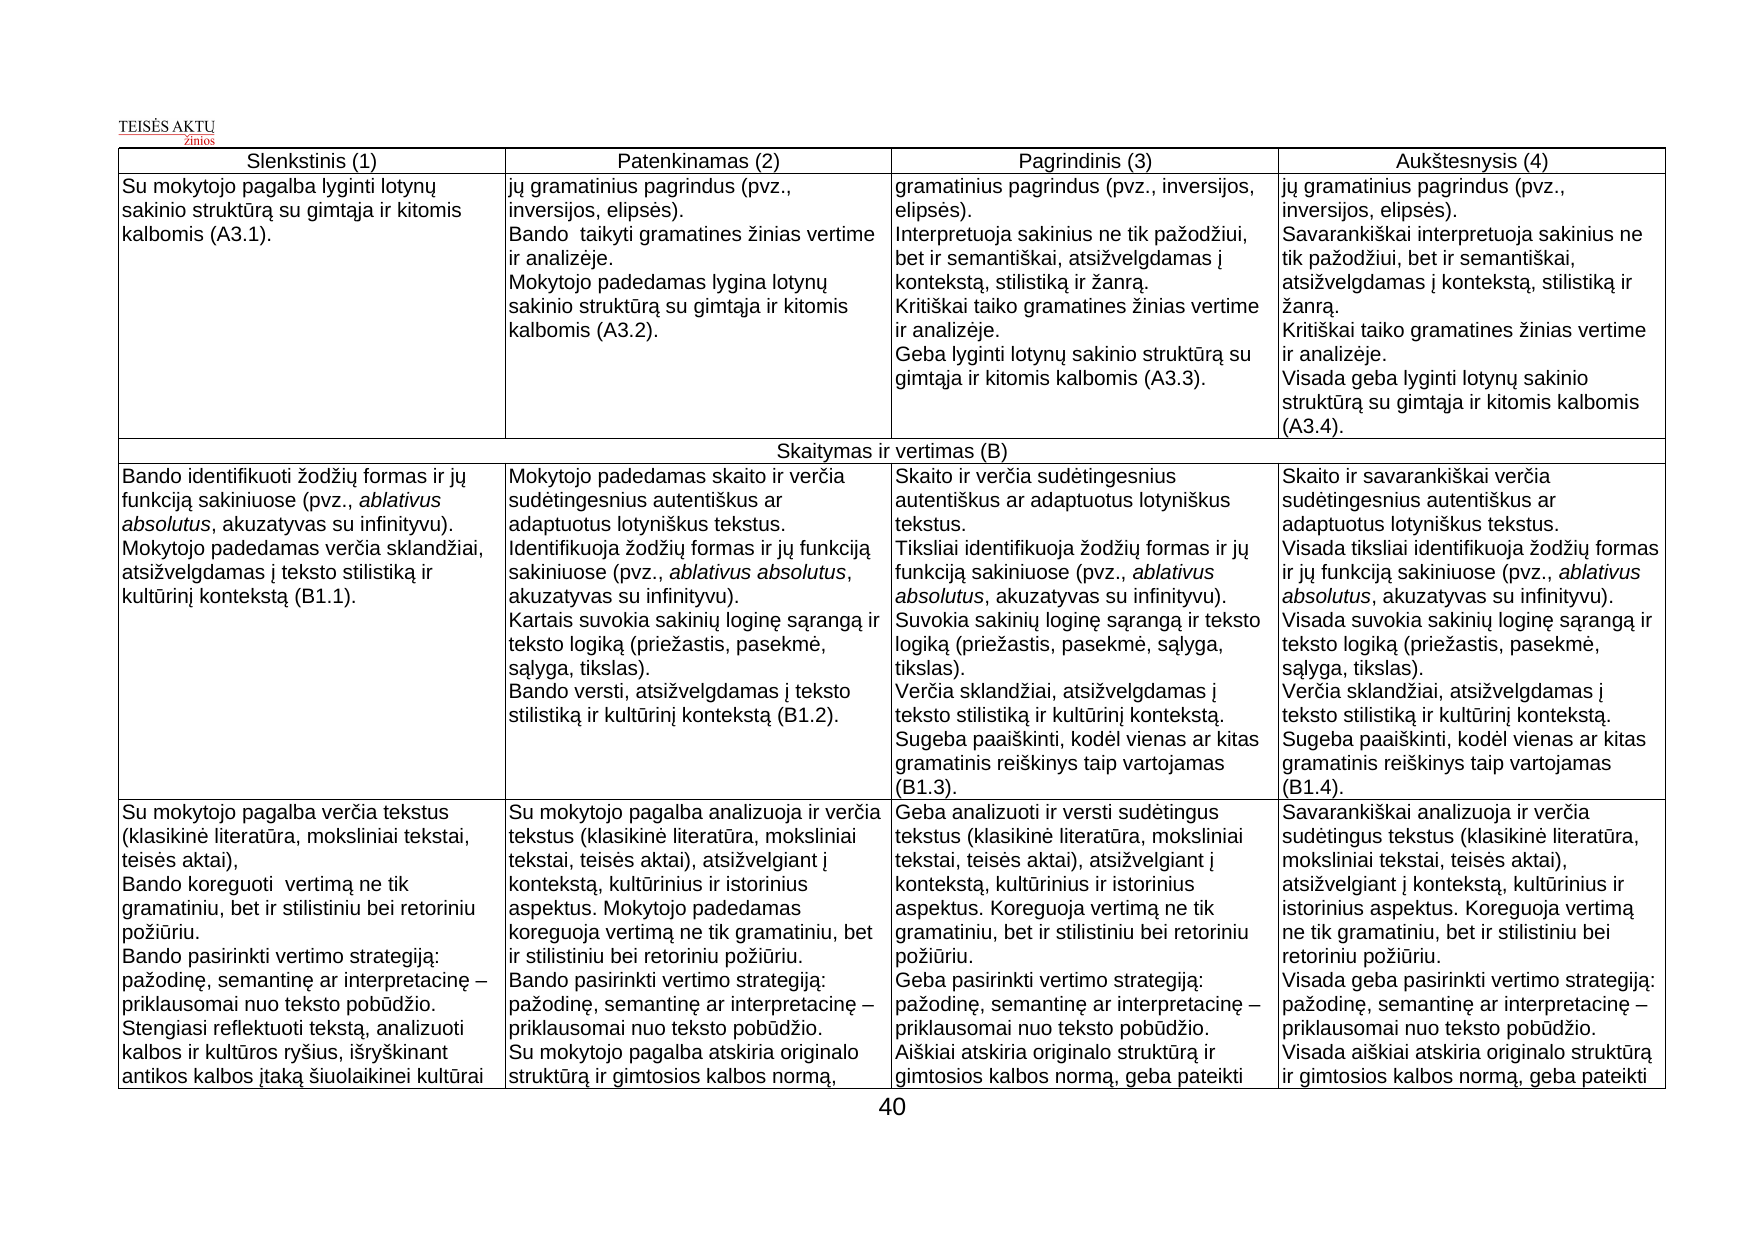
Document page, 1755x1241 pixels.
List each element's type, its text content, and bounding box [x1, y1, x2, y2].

table_cell Su mokytojo pagalba lyginti lotynų sakinio struktūrą su gimtąja ir kitomis kalbomis (A3.1). [119, 174, 505, 438]
table_cell Skaito ir savarankiškai verčia sudėtingesnius autentiškus ar adaptuotus lotyniškus tekstus. Visada tiksliai identifikuoja žodžių formas ir jų funkciją sakiniuose (pvz., ablativus absolutus, akuzatyvas su infinityvu). Visada suvokia sakinių loginę sąrangą ir teksto logiką (priežastis, pasekmė, sąlyga, tikslas). Verčia sklandžiai, atsižvelgdamas į teksto stilistiką ir kultūrinį kontekstą. Sugeba paaiškinti, kodėl vienas ar kitas gramatinis reiškinys taip vartojamas (B1.4). [1279, 464, 1665, 799]
table_cell Savarankiškai analizuoja ir verčia sudėtingus tekstus (klasikinė literatūra, moksliniai tekstai, teisės aktai), atsižvelgiant į kontekstą, kultūrinius ir istorinius aspektus. Koreguoja vertimą ne tik gramatiniu, bet ir stilistiniu bei retoriniu požiūriu. Visada geba pasirinkti vertimo strategiją: pažodinę, semantinę ar interpretacinę – priklausomai nuo teksto pobūdžio. Visada aiškiai atskiria originalo struktūrą ir gimtosios kalbos normą, geba pateikti [1279, 800, 1665, 1088]
table_cell Bando identifikuoti žodžių formas ir jų funkciją sakiniuose (pvz., ablativus absolutus, akuzatyvas su infinityvu). Mokytojo padedamas verčia sklandžiai, atsižvelgdamas į teksto stilistiką ir kultūrinį kontekstą (B1.1). [119, 464, 505, 799]
table_cell Mokytojo padedamas skaito ir verčia sudėtingesnius autentiškus ar adaptuotus lotyniškus tekstus. Identifikuoja žodžių formas ir jų funkciją sakiniuose (pvz., ablativus absolutus, akuzatyvas su infinityvu). Kartais suvokia sakinių loginę sąrangą ir teksto logiką (priežastis, pasekmė, sąlyga, tikslas). Bando versti, atsižvelgdamas į teksto stilistiką ir kultūrinį kontekstą (B1.2). [506, 464, 891, 799]
table_cell Skaitymas ir vertimas (B) [119, 439, 1665, 463]
table_cell jų gramatinius pagrindus (pvz., inversijos, elipsės). Savarankiškai interpretuoja sakinius ne tik pažodžiui, bet ir semantiškai, atsižvelgdamas į kontekstą, stilistiką ir žanrą. Kritiškai taiko gramatines žinias vertime ir analizėje. Visada geba lyginti lotynų sakinio struktūrą su gimtąja ir kitomis kalbomis (A3.4). [1279, 174, 1665, 438]
table_header Aukštesnysis (4) [1279, 149, 1665, 173]
table_cell Su mokytojo pagalba analizuoja ir verčia tekstus (klasikinė literatūra, moksliniai tekstai, teisės aktai), atsižvelgiant į kontekstą, kultūrinius ir istorinius aspektus. Mokytojo padedamas koreguoja vertimą ne tik gramatiniu, bet ir stilistiniu bei retoriniu požiūriu. Bando pasirinkti vertimo strategiją: pažodinę, semantinę ar interpretacinę – priklausomai nuo teksto pobūdžio. Su mokytojo pagalba atskiria originalo struktūrą ir gimtosios kalbos normą, [506, 800, 891, 1088]
table_header Pagrindinis (3) [892, 149, 1278, 173]
table_header Slenkstinis (1) [119, 149, 505, 173]
table_cell Geba analizuoti ir versti sudėtingus tekstus (klasikinė literatūra, moksliniai tekstai, teisės aktai), atsižvelgiant į kontekstą, kultūrinius ir istorinius aspektus. Koreguoja vertimą ne tik gramatiniu, bet ir stilistiniu bei retoriniu požiūriu. Geba pasirinkti vertimo strategiją: pažodinę, semantinę ar interpretacinę – priklausomai nuo teksto pobūdžio. Aiškiai atskiria originalo struktūrą ir gimtosios kalbos normą, geba pateikti [892, 800, 1278, 1088]
table_cell jų gramatinius pagrindus (pvz., inversijos, elipsės). Bando taikyti gramatines žinias vertime ir analizėje. Mokytojo padedamas lygina lotynų sakinio struktūrą su gimtąja ir kitomis kalbomis (A3.2). [506, 174, 891, 438]
table_header Patenkinamas (2) [506, 149, 891, 173]
table_cell gramatinius pagrindus (pvz., inversijos, elipsės). Interpretuoja sakinius ne tik pažodžiui, bet ir semantiškai, atsižvelgdamas į kontekstą, stilistiką ir žanrą. Kritiškai taiko gramatines žinias vertime ir analizėje. Geba lyginti lotynų sakinio struktūrą su gimtąja ir kitomis kalbomis (A3.3). [892, 174, 1278, 438]
table_cell Skaito ir verčia sudėtingesnius autentiškus ar adaptuotus lotyniškus tekstus. Tiksliai identifikuoja žodžių formas ir jų funkciją sakiniuose (pvz., ablativus absolutus, akuzatyvas su infinityvu). Suvokia sakinių loginę sąrangą ir teksto logiką (priežastis, pasekmė, sąlyga, tikslas). Verčia sklandžiai, atsižvelgdamas į teksto stilistiką ir kultūrinį kontekstą. Sugeba paaiškinti, kodėl vienas ar kitas gramatinis reiškinys taip vartojamas (B1.3). [892, 464, 1278, 799]
table_cell Su mokytojo pagalba verčia tekstus (klasikinė literatūra, moksliniai tekstai, teisės aktai), Bando koreguoti vertimą ne tik gramatiniu, bet ir stilistiniu bei retoriniu požiūriu. Bando pasirinkti vertimo strategiją: pažodinę, semantinę ar interpretacinę – priklausomai nuo teksto pobūdžio. Stengiasi reflektuoti tekstą, analizuoti kalbos ir kultūros ryšius, išryškinant antikos kalbos įtaką šiuolaikinei kultūrai [119, 800, 505, 1088]
